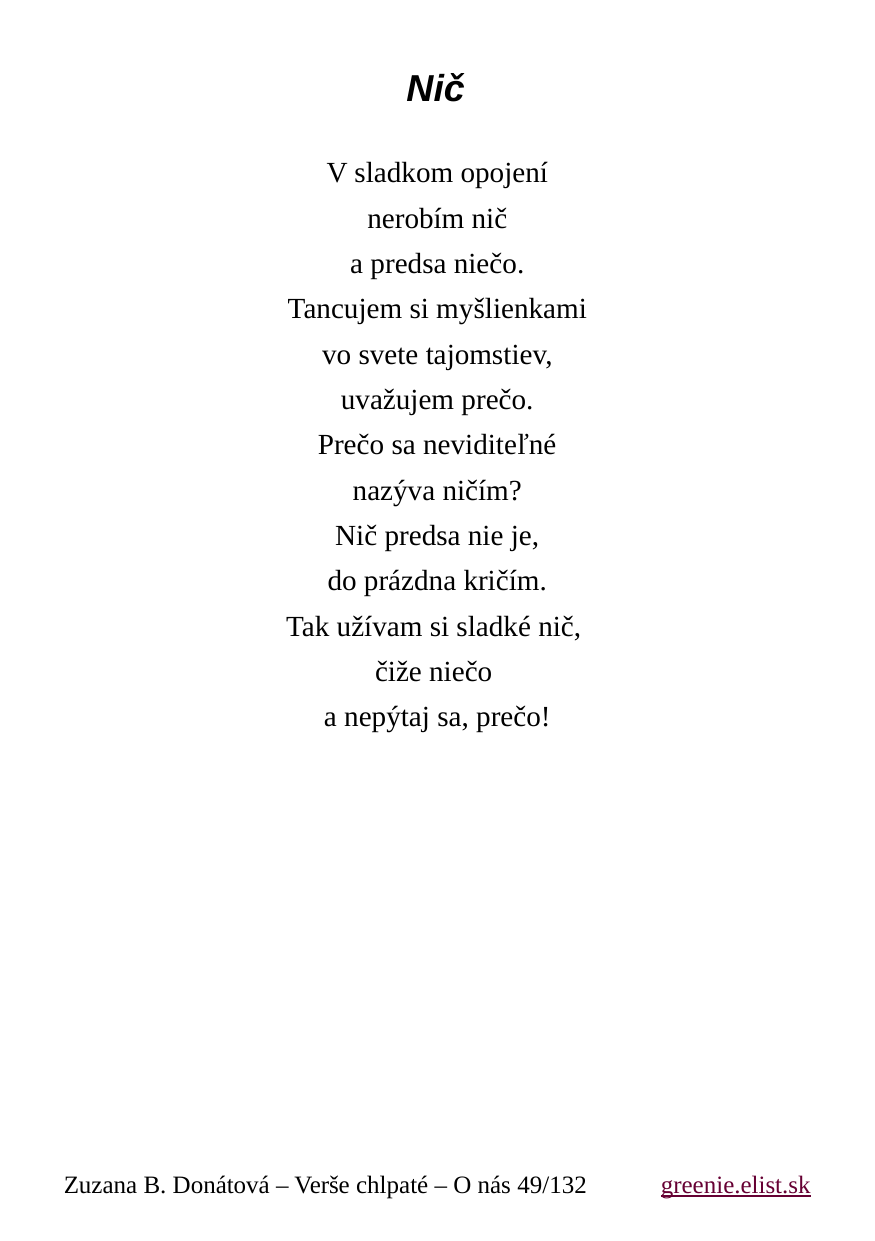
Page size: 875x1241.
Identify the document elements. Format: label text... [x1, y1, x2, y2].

text vo svete tajomstiev, [41, 337, 833, 370]
text Tancujem si myšlienkami [41, 292, 833, 325]
text nerobím nič [41, 201, 833, 234]
subtitle Nič [41, 66, 833, 109]
text do prázdna kričím. [41, 563, 833, 597]
text Prečo sa neviditeľné [41, 427, 833, 461]
text a predsa niečo. [41, 246, 833, 280]
text Tak užívam si sladké nič, [41, 609, 833, 642]
text a nepýtaj sa, prečo! [41, 699, 833, 733]
text V sladkom opojení [41, 156, 833, 189]
text Nič predsa nie je, [41, 518, 833, 552]
text nazýva ničím? [41, 473, 833, 506]
text čiže niečo [41, 654, 833, 688]
text uvažujem prečo. [41, 382, 833, 416]
